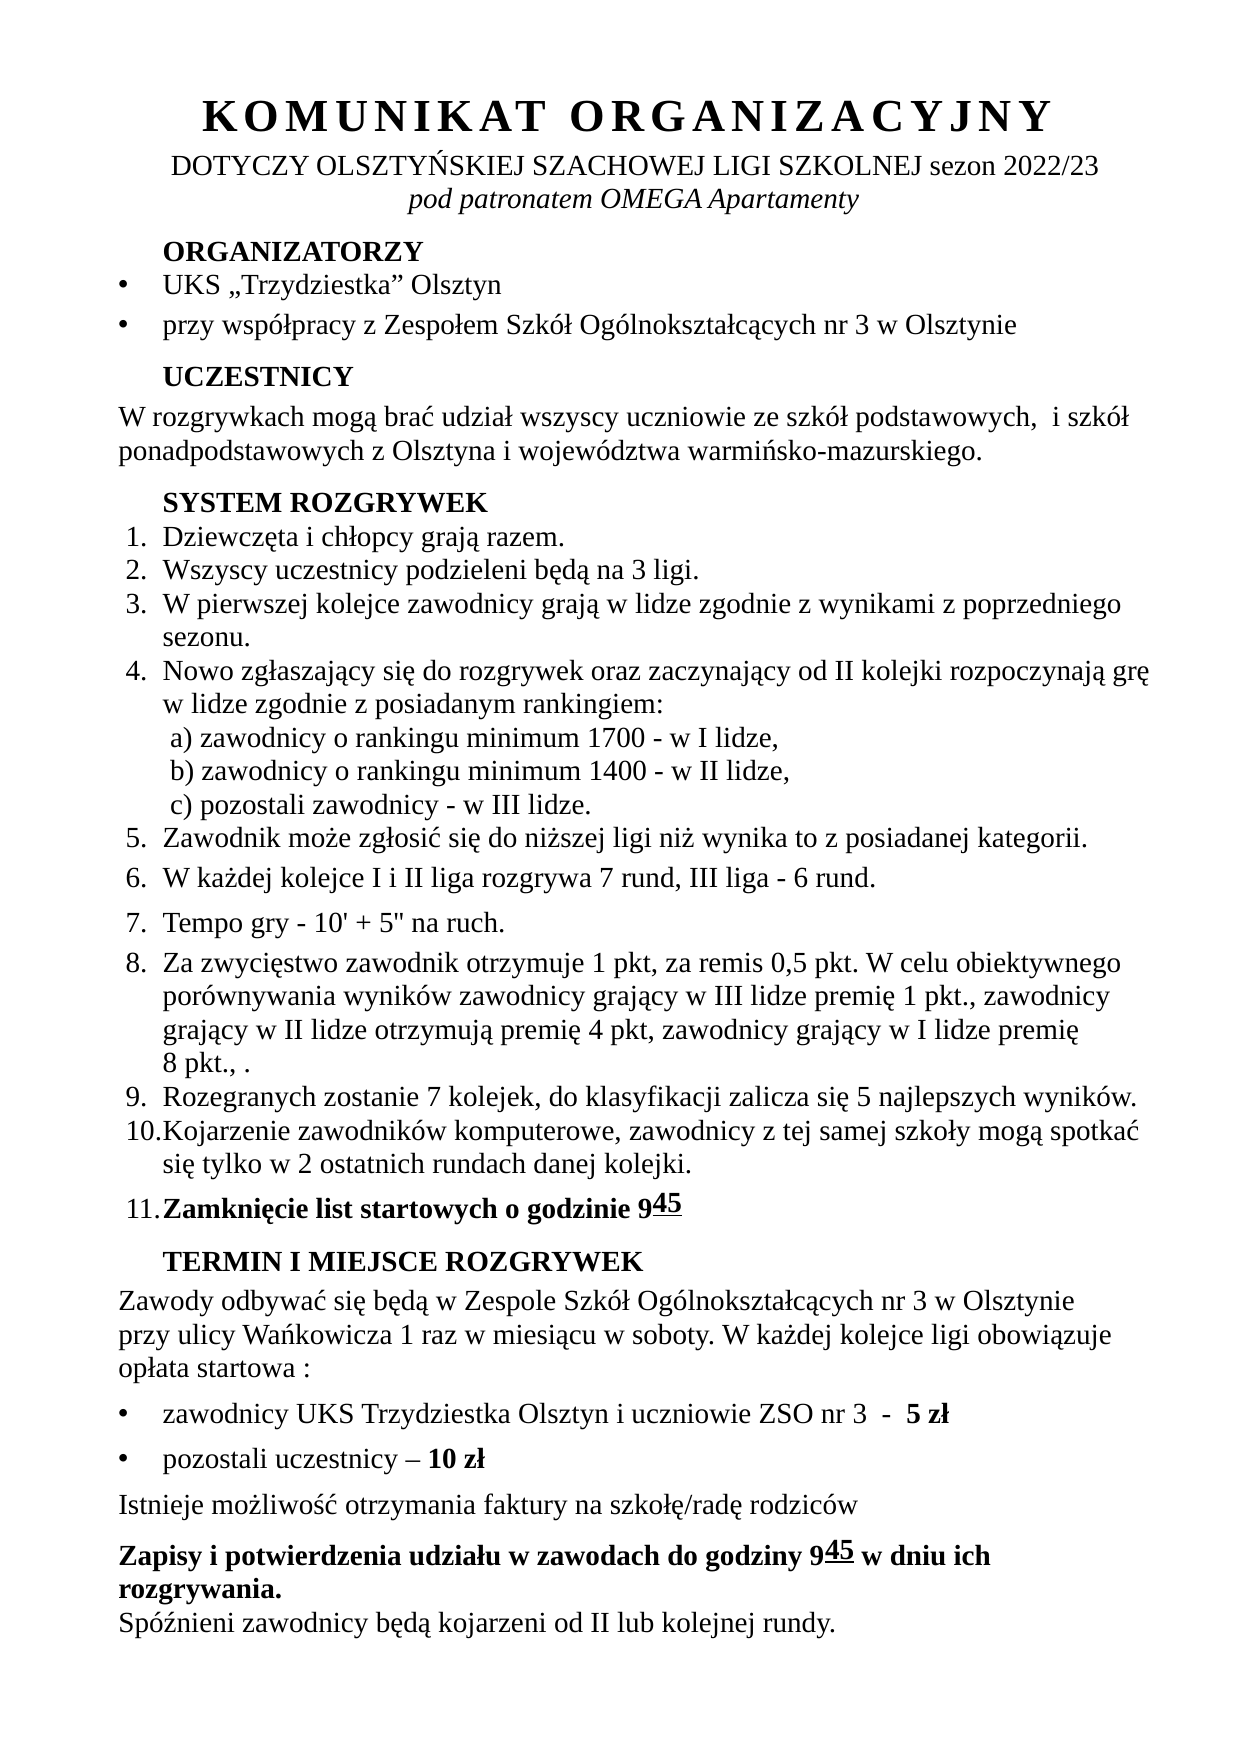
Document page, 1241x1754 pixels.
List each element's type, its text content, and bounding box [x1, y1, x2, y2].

list przy współpracy z Zespołem Szkół Ogólnokształcących nr 3 w Olsztynie [118, 307, 1152, 341]
text Zapisy i potwierdzenia udziału w zawodach do godziny 945 w dniu ich rozgrywania. Spóźnieni zawodnicy będą kojarzeni od II lub kolejnej rundy. [118, 1532, 1152, 1638]
list Kojarzenie zawodników komputerowe, zawodnicy z tej samej szkoły mogą spotkać się tylko w 2 ostatnich rundach danej kolejki. [118, 1113, 1152, 1180]
list Rozegranych zostanie 7 kolejek, do klasyfikacji zalicza się 5 najlepszych wyników. [118, 1079, 1152, 1113]
list pozostali zawodnicy - w III lidze. [162, 787, 1152, 821]
text DOTYCZY OLSZTYŃSKIEJ SZACHOWEJ LIGI SZKOLNEJ sezon 2022/23 pod patronatem OMEGA Apartamenty [118, 148, 1152, 215]
text Istnieje możliwość otrzymania faktury na szkołę/radę rodziców [118, 1487, 1152, 1520]
list UKS „Trzydziestka” Olsztyn [118, 267, 1152, 301]
subtitle UCZESTNICY [162, 359, 1152, 393]
text Zawody odbywać się będą w Zespole Szkół Ogólnokształcących nr 3 w Olsztynie przy ulicy Wańkowicza 1 raz w miesiącu w soboty. W każdej kolejce ligi obowiązuje opłata startowa : [118, 1283, 1152, 1384]
list Wszyscy uczestnicy podzieleni będą na 3 ligi. [118, 552, 1152, 586]
subtitle SYSTEM ROZGRYWEK [162, 485, 1152, 519]
list zawodnicy UKS Trzydziestka Olsztyn i uczniowie ZSO nr 3 - 5 zł [118, 1396, 1152, 1429]
list W pierwszej kolejce zawodnicy grają w lidze zgodnie z wynikami z poprzedniego sezonu. [118, 586, 1152, 653]
list zawodnicy o rankingu minimum 1700 - w I lidze, [162, 720, 1152, 753]
subtitle TERMIN I MIEJSCE ROZGRYWEK [162, 1244, 1152, 1277]
text W rozgrywkach mogą brać udział wszyscy uczniowie ze szkół podstawowych, i szkół ponadpodstawowych z Olsztyna i województwa warmińsko-mazurskiego. [118, 399, 1152, 466]
list W każdej kolejce I i II liga rozgrywa 7 rund, III liga - 6 rund. [118, 860, 1152, 893]
list Zawodnik może zgłosić się do niższej ligi niż wynika to z posiadanej kategorii. [118, 821, 1152, 854]
list pozostali uczestnicy – 10 zł [118, 1441, 1152, 1475]
subtitle ORGANIZATORZY [162, 234, 1152, 267]
list Tempo gry - 10' + 5'' na ruch. [118, 905, 1152, 939]
list Nowo zgłaszający się do rozgrywek oraz zaczynający od II kolejki rozpoczynają grę w lidze zgodnie z posiadanym rankingiem: [118, 653, 1152, 720]
list Dziewczęta i chłopcy grają razem. [118, 519, 1152, 552]
list Za zwycięstwo zawodnik otrzymuje 1 pkt, za remis 0,5 pkt. W celu obiektywnego porównywania wyników zawodnicy grający w III lidze premię 1 pkt., zawodnicy grający w II lidze otrzymują premię 4 pkt, zawodnicy grający w I lidze premię 8 pkt., . [118, 945, 1152, 1079]
list zawodnicy o rankingu minimum 1400 - w II lidze, [162, 753, 1152, 787]
list Zamknięcie list startowych o godzinie 945 [118, 1186, 1152, 1225]
subtitle KOMUNIKAT ORGANIZACYJNY [118, 88, 1152, 141]
